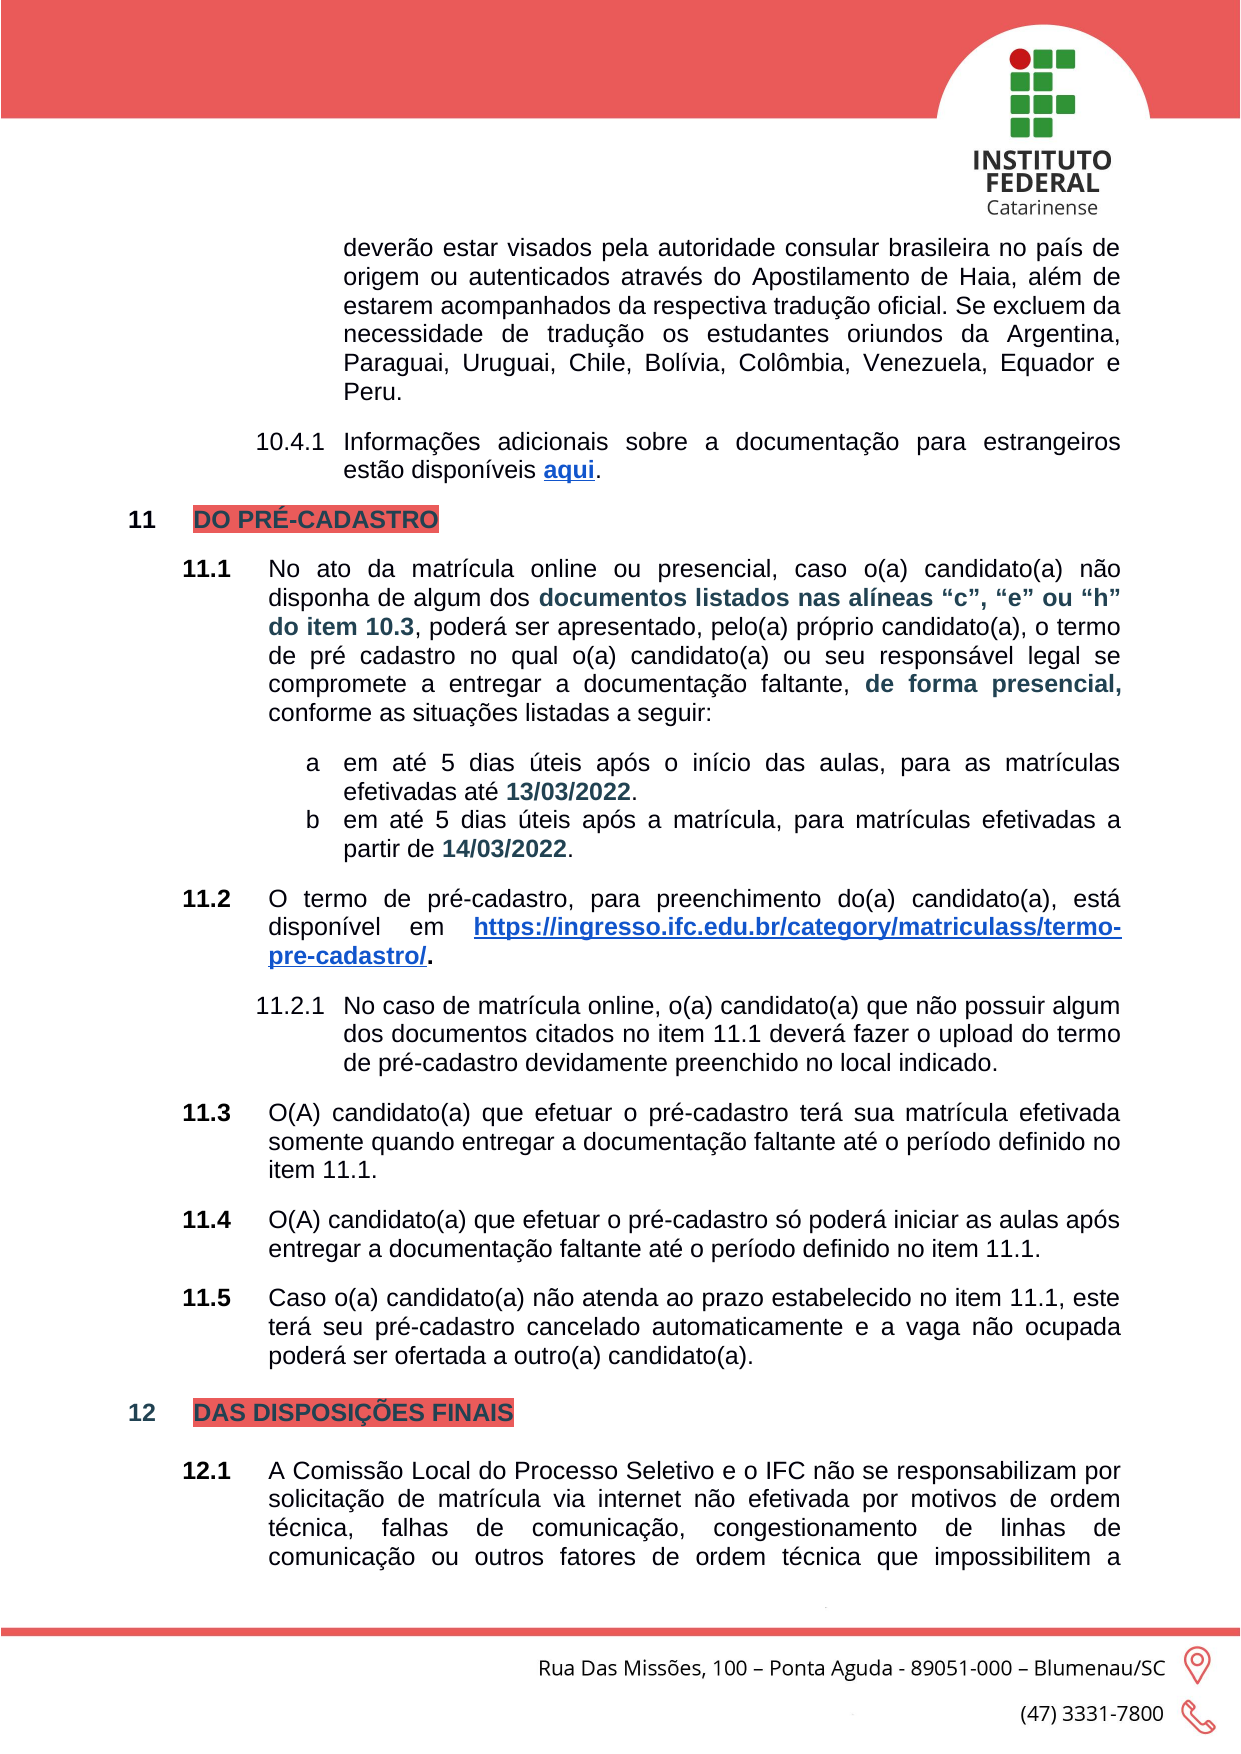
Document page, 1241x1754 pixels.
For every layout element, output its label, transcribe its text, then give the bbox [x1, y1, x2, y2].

list No ato da matrícula online ou presencial, caso o(a) candidato(a) não disponha de algum dos documentos listados nas alíneas “c”, “e” ou “h” do item 10.3, poderá ser apresentado, pelo(a) próprio candidato(a), o termo de pré cadastro no qual o(a) candidato(a) ou seu responsável legal se compromete a entregar a documentação faltante, de forma presencial, conforme as situações listadas a seguir: [231, 554, 1122, 727]
list A Comissão Local do Processo Seletivo e o IFC não se responsabilizam por solicitação de matrícula via internet não efetivada por motivos de ordem técnica, falhas de comunicação, congestionamento de linhas de comunicação ou outros fatores de ordem técnica que impossibilitem a [231, 1456, 1122, 1571]
list O(A) candidato(a) que efetuar o pré-cadastro terá sua matrícula efetivada somente quando entregar a documentação faltante até o período definido no item 11.1. [231, 1098, 1122, 1184]
list O termo de pré-cadastro, para preenchimento do(a) candidato(a), está disponível em https://ingresso.ifc.edu.br/category/matriculass/termo-pre-cadastro/. [231, 883, 1122, 970]
picture [1, 0, 1241, 244]
picture [1, 1607, 1241, 1747]
list DO PRÉ-CADASTRO [156, 505, 1122, 533]
list Caso o(a) candidato(a) não atenda ao prazo estabelecido no item 11.1, este terá seu pré-cadastro cancelado automaticamente e a vaga não ocupada poderá ser ofertada a outro(a) candidato(a). [231, 1283, 1122, 1369]
list O(A) candidato(a) que efetuar o pré-cadastro só poderá iniciar as aulas após entregar a documentação faltante até o período definido no item 11.1. [231, 1205, 1122, 1262]
list Informações adicionais sobre a documentação para estrangeiros estão disponíveis aqui. [325, 426, 1122, 484]
list deverão estar visados pela autoridade consular brasileira no país de origem ou autenticados através do Apostilamento de Haia, além de estarem acompanhados da respectiva tradução oficial. Se excluem da necessidade de tradução os estudantes oriundos da Argentina, Paraguai, Uruguai, Chile, Bolívia, Colômbia, Venezuela, Equador e Peru. [306, 233, 1122, 406]
list DAS DISPOSIÇÕES FINAIS [156, 1398, 1122, 1427]
list No caso de matrícula online, o(a) candidato(a) que não possuir algum dos documentos citados no item 11.1 deverá fazer o upload do termo de pré-cadastro devidamente preenchido no local indicado. [325, 991, 1122, 1077]
list em até 5 dias úteis após a matrícula, para matrículas efetivadas a partir de 14/03/2022. [306, 805, 1122, 863]
list em até 5 dias úteis após o início das aulas, para as matrículas efetivadas até 13/03/2022. [306, 748, 1122, 805]
